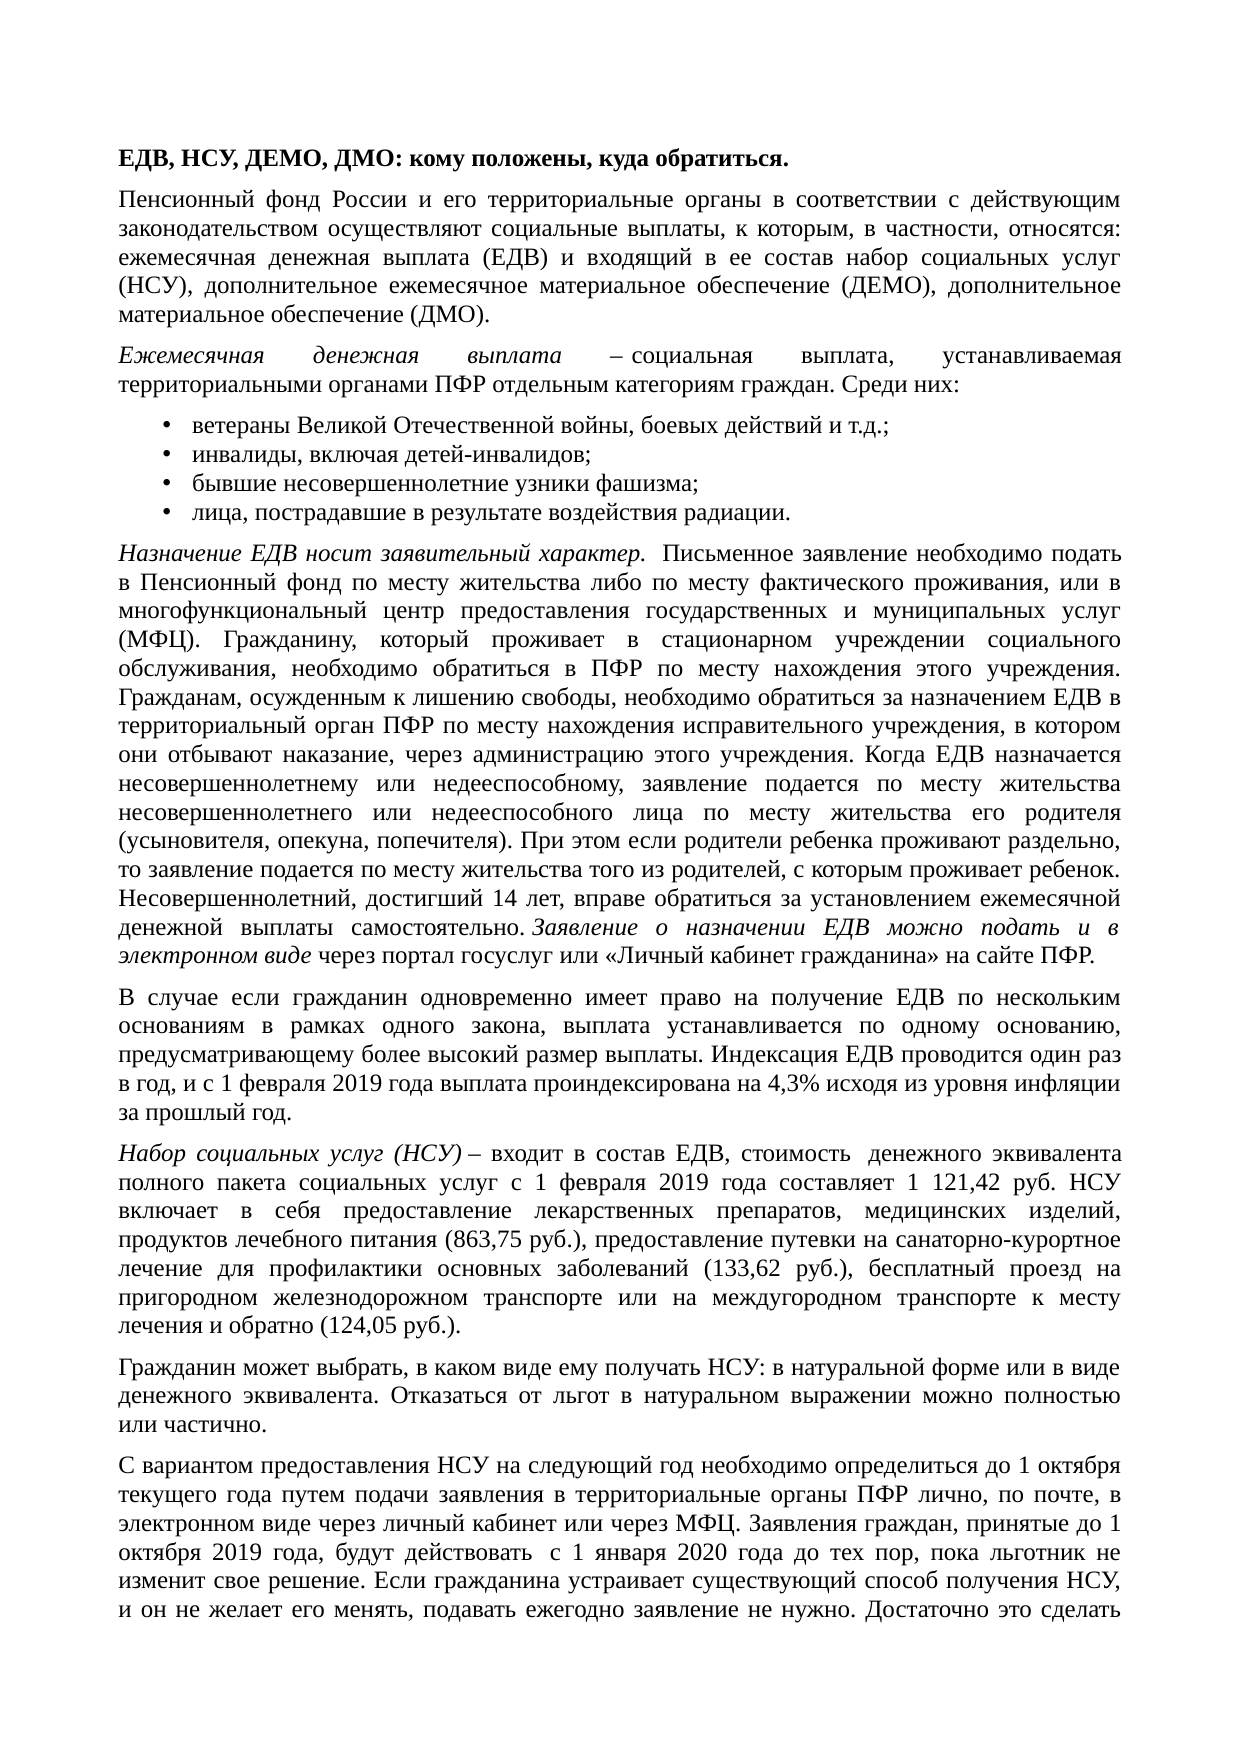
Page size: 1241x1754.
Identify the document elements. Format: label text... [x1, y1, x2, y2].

text С вариантом предоставления НСУ на следующий год необходимо определиться до 1 октября текущего года путем подачи заявления в территориальные органы ПФР лично, по почте, в электронном виде через личный кабинет или через МФЦ. Заявления граждан, принятые до 1 октября 2019 года, будут действовать с 1 января 2020 года до тех пор, пока льготник не изменит свое решение. Если гражданина устраивает существующий способ получения НСУ, и он не желает его менять, подавать ежегодно заявление не нужно. Достаточно это сделать [118, 1451, 1122, 1623]
list ветераны Великой Отечественной войны, боевых действий и т.д.; [162, 411, 1122, 439]
text В случае если гражданин одновременно имеет право на получение ЕДВ по нескольким основаниям в рамках одного закона, выплата устанавливается по одному основанию, предусматривающему более высокий размер выплаты. Индексация ЕДВ проводится один раз в год, и с 1 февраля 2019 года выплата проиндексирована на 4,3% исходя из уровня инфляции за прошлый год. [118, 982, 1122, 1126]
list бывшие несовершеннолетние узники фашизма; [162, 468, 1122, 497]
text Гражданин может выбрать, в каком виде ему получать НСУ: в натуральной форме или в виде денежного эквивалента. Отказаться от льгот в натуральном выражении можно полностью или частично. [118, 1352, 1122, 1438]
list лица, пострадавшие в результате воздействия радиации. [162, 497, 1122, 526]
text Ежемесячная денежная выплата – социальная выплата, устанавливаемая территориальными органами ПФР отдельным категориям граждан. Среди них: [118, 341, 1122, 398]
list инвалиды, включая детей-инвалидов; [162, 439, 1122, 468]
subtitle ЕДВ, НСУ, ДЕМО, ДМО: кому положены, куда обратиться. [118, 143, 1122, 172]
text Набор социальных услуг (НСУ) – входит в состав ЕДВ, стоимость денежного эквивалента полного пакета социальных услуг с 1 февраля 2019 года составляет 1 121,42 руб. НСУ включает в себя предоставление лекарственных препаратов, медицинских изделий, продуктов лечебного питания (863,75 руб.), предоставление путевки на санаторно-курортное лечение для профилактики основных заболеваний (133,62 руб.), бесплатный проезд на пригородном железнодорожном транспорте или на междугородном транспорте к месту лечения и обратно (124,05 руб.). [118, 1138, 1122, 1339]
text Назначение ЕДВ носит заявительный характер. Письменное заявление необходимо подать в Пенсионный фонд по месту жительства либо по месту фактического проживания, или в многофункциональный центр предоставления государственных и муниципальных услуг (МФЦ). Гражданину, который проживает в стационарном учреждении социального обслуживания, необходимо обратиться в ПФР по месту нахождения этого учреждения. Гражданам, осужденным к лишению свободы, необходимо обратиться за назначением ЕДВ в территориальный орган ПФР по месту нахождения исправительного учреждения, в котором они отбывают наказание, через администрацию этого учреждения. Когда ЕДВ назначается несовершеннолетнему или недееспособному, заявление подается по месту жительства несовершеннолетнего или недееспособного лица по месту жительства его родителя (усыновителя, опекуна, попечителя). При этом если родители ребенка проживают раздельно, то заявление подается по месту жительства того из родителей, с которым проживает ребенок. Несовершеннолетний, достигший 14 лет, вправе обратиться за установлением ежемесячной денежной выплаты самостоятельно. Заявление о назначении ЕДВ можно подать и в электронном виде через портал госуслуг или «Личный кабинет гражданина» на сайте ПФР. [118, 538, 1122, 969]
text Пенсионный фонд России и его территориальные органы в соответствии с действующим законодательством осуществляют социальные выплаты, к которым, в частности, относятся: ежемесячная денежная выплата (ЕДВ) и входящий в ее состав набор социальных услуг (НСУ), дополнительное ежемесячное материальное обеспечение (ДЕМО), дополнительное материальное обеспечение (ДМО). [118, 184, 1122, 328]
